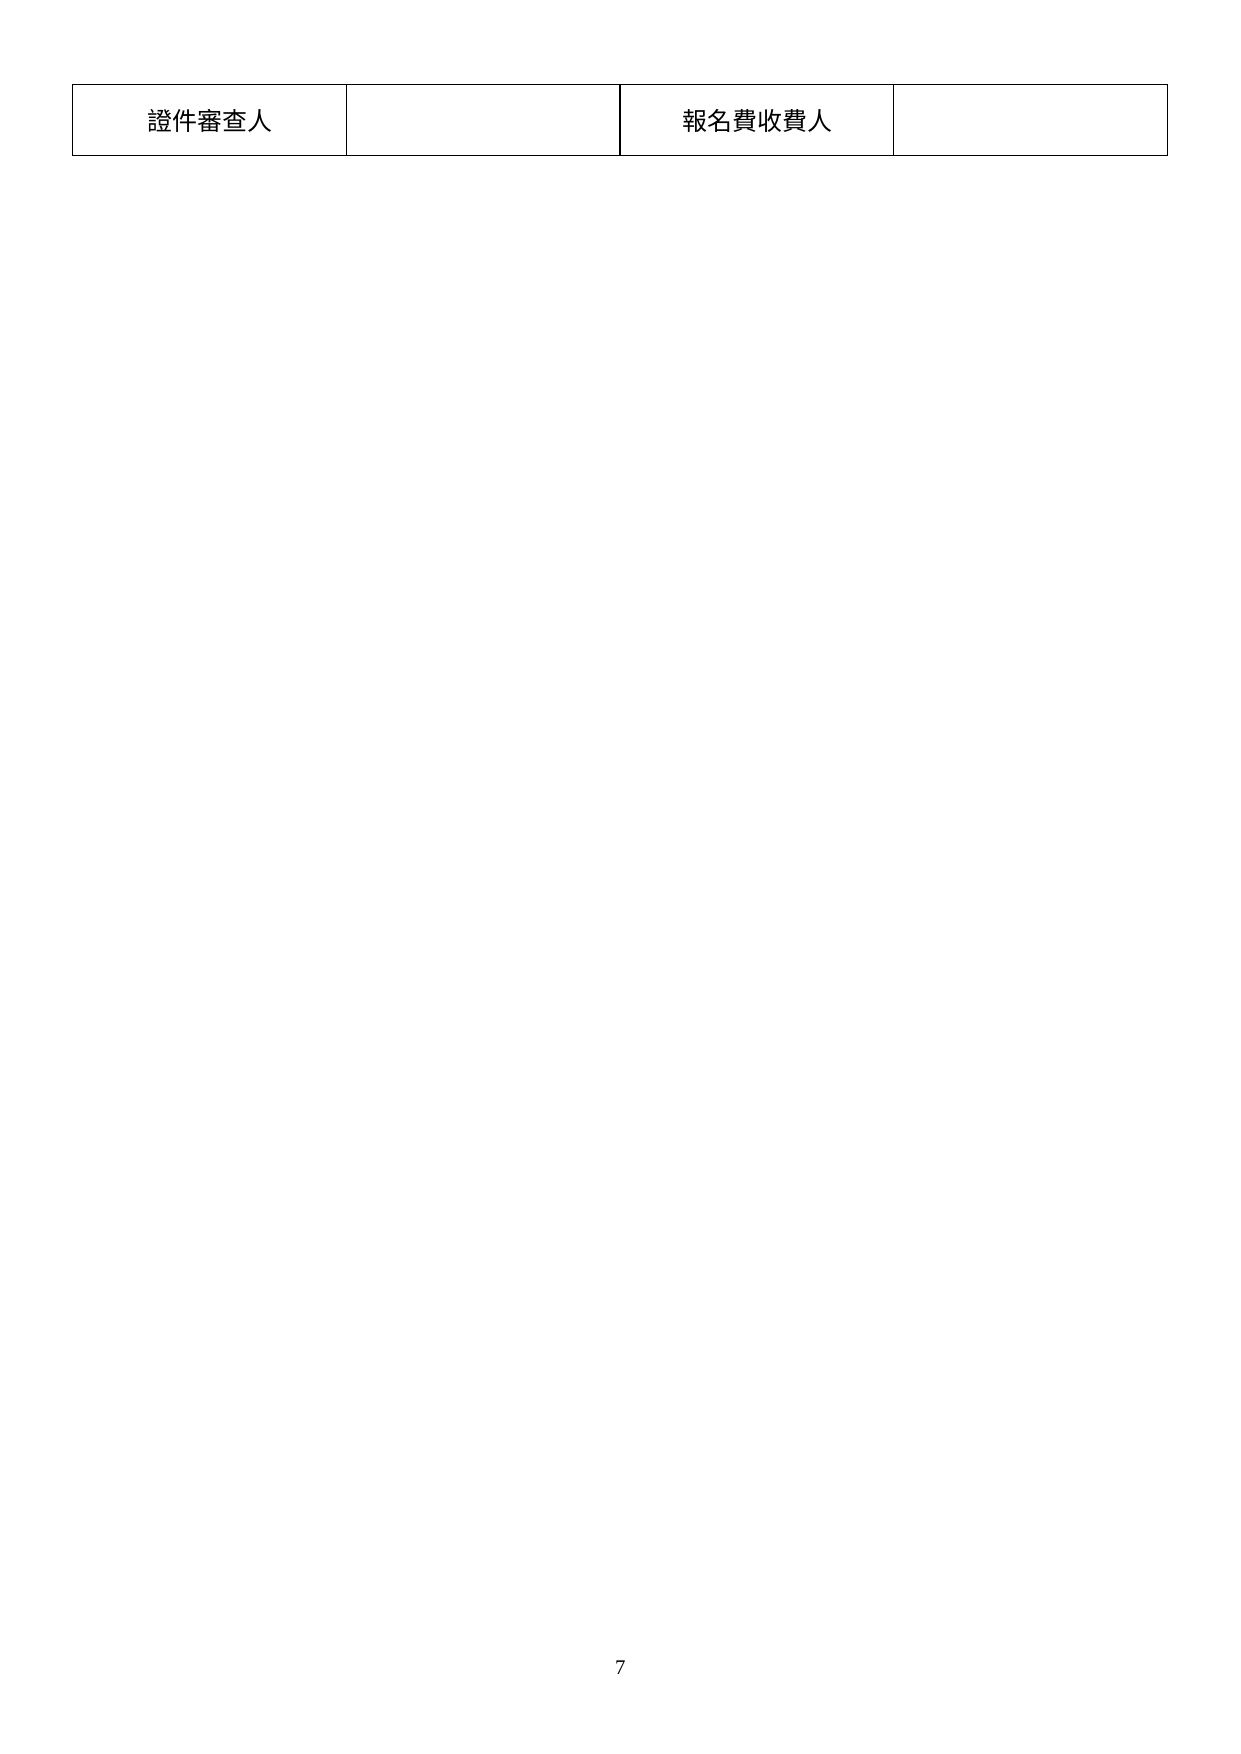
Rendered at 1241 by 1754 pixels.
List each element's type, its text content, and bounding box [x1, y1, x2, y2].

table_cell 報名費收費人 [621, 85, 893, 155]
table_cell [894, 85, 1167, 155]
table_cell [347, 85, 619, 155]
table_cell 證件審查人 [73, 85, 346, 155]
